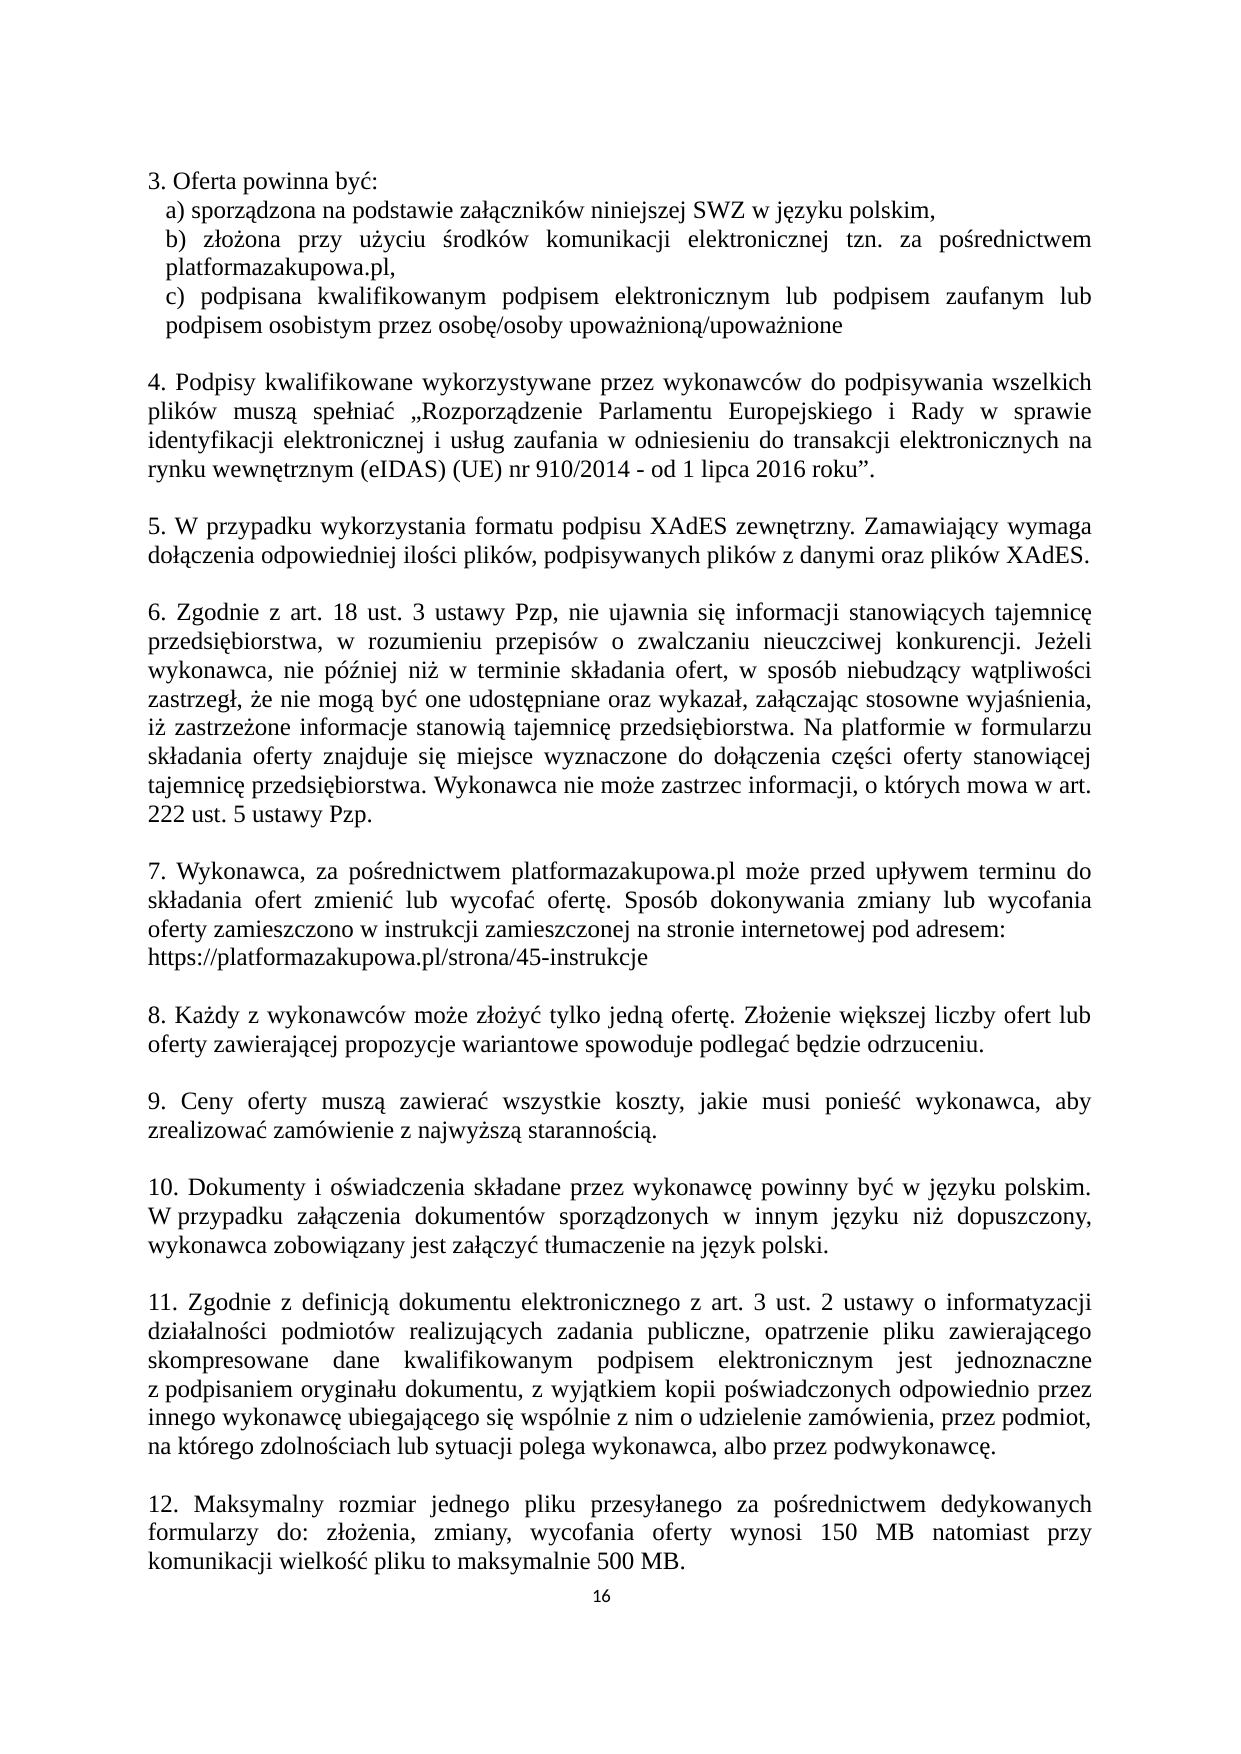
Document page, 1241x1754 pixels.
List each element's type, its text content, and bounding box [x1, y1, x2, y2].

text a) sporządzona na podstawie załączników niniejszej SWZ w języku polskim, [165, 195, 1093, 224]
text 9. Ceny oferty muszą zawierać wszystkie koszty, jakie musi ponieść wykonawca, aby zrealizować zamówienie z najwyższą starannością. [148, 1086, 1093, 1144]
text 6. Zgodnie z art. 18 ust. 3 ustawy Pzp, nie ujawnia się informacji stanowiących tajemnicę przedsiębiorstwa, w rozumieniu przepisów o zwalczaniu nieuczciwej konkurencji. Jeżeli wykonawca, nie później niż w terminie składania ofert, w sposób niebudzący wątpliwości zastrzegł, że nie mogą być one udostępniane oraz wykazał, załączając stosowne wyjaśnienia, iż zastrzeżone informacje stanowią tajemnicę przedsiębiorstwa. Na platformie w formularzu składania oferty znajduje się miejsce wyznaczone do dołączenia części oferty stanowiącej tajemnicę przedsiębiorstwa. Wykonawca nie może zastrzec informacji, o których mowa w art. 222 ust. 5 ustawy Pzp. [148, 597, 1093, 827]
text 3. Oferta powinna być: [148, 166, 1093, 195]
text c) podpisana kwalifikowanym podpisem elektronicznym lub podpisem zaufanym lub podpisem osobistym przez osobę/osoby upoważnioną/upoważnione [165, 281, 1093, 339]
text 5. W przypadku wykorzystania formatu podpisu XAdES zewnętrzny. Zamawiający wymaga dołączenia odpowiedniej ilości plików, podpisywanych plików z danymi oraz plików XAdES. [148, 511, 1093, 569]
text 4. Podpisy kwalifikowane wykorzystywane przez wykonawców do podpisywania wszelkich plików muszą spełniać „Rozporządzenie Parlamentu Europejskiego i Rady w sprawie identyfikacji elektronicznej i usług zaufania w odniesieniu do transakcji elektronicznych na rynku wewnętrznym (eIDAS) (UE) nr 910/2014 - od 1 lipca 2016 roku”. [148, 367, 1093, 482]
text 12. Maksymalny rozmiar jednego pliku przesyłanego za pośrednictwem dedykowanych formularzy do: złożenia, zmiany, wycofania oferty wynosi 150 MB natomiast przy komunikacji wielkość pliku to maksymalnie 500 MB. [148, 1489, 1093, 1575]
text 7. Wykonawca, za pośrednictwem platformazakupowa.pl może przed upływem terminu do składania ofert zmienić lub wycofać ofertę. Sposób dokonywania zmiany lub wycofania oferty zamieszczono w instrukcji zamieszczonej na stronie internetowej pod adresem: [148, 856, 1093, 942]
text https://platformazakupowa.pl/strona/45-instrukcje [148, 942, 1093, 971]
text b) złożona przy użyciu środków komunikacji elektronicznej tzn. za pośrednictwem platformazakupowa.pl, [165, 224, 1093, 281]
text 10. Dokumenty i oświadczenia składane przez wykonawcę powinny być w języku polskim. W przypadku załączenia dokumentów sporządzonych w innym języku niż dopuszczony, wykonawca zobowiązany jest załączyć tłumaczenie na język polski. [148, 1172, 1093, 1259]
text 8. Każdy z wykonawców może złożyć tylko jedną ofertę. Złożenie większej liczby ofert lub oferty zawierającej propozycje wariantowe spowoduje podlegać będzie odrzuceniu. [148, 1000, 1093, 1057]
text 11. Zgodnie z definicją dokumentu elektronicznego z art. 3 ust. 2 ustawy o informatyzacji działalności podmiotów realizujących zadania publiczne, opatrzenie pliku zawierającego skompresowane dane kwalifikowanym podpisem elektronicznym jest jednoznaczne z podpisaniem oryginału dokumentu, z wyjątkiem kopii poświadczonych odpowiednio przez innego wykonawcę ubiegającego się wspólnie z nim o udzielenie zamówienia, przez podmiot, na którego zdolnościach lub sytuacji polega wykonawca, albo przez podwykonawcę. [148, 1287, 1093, 1460]
